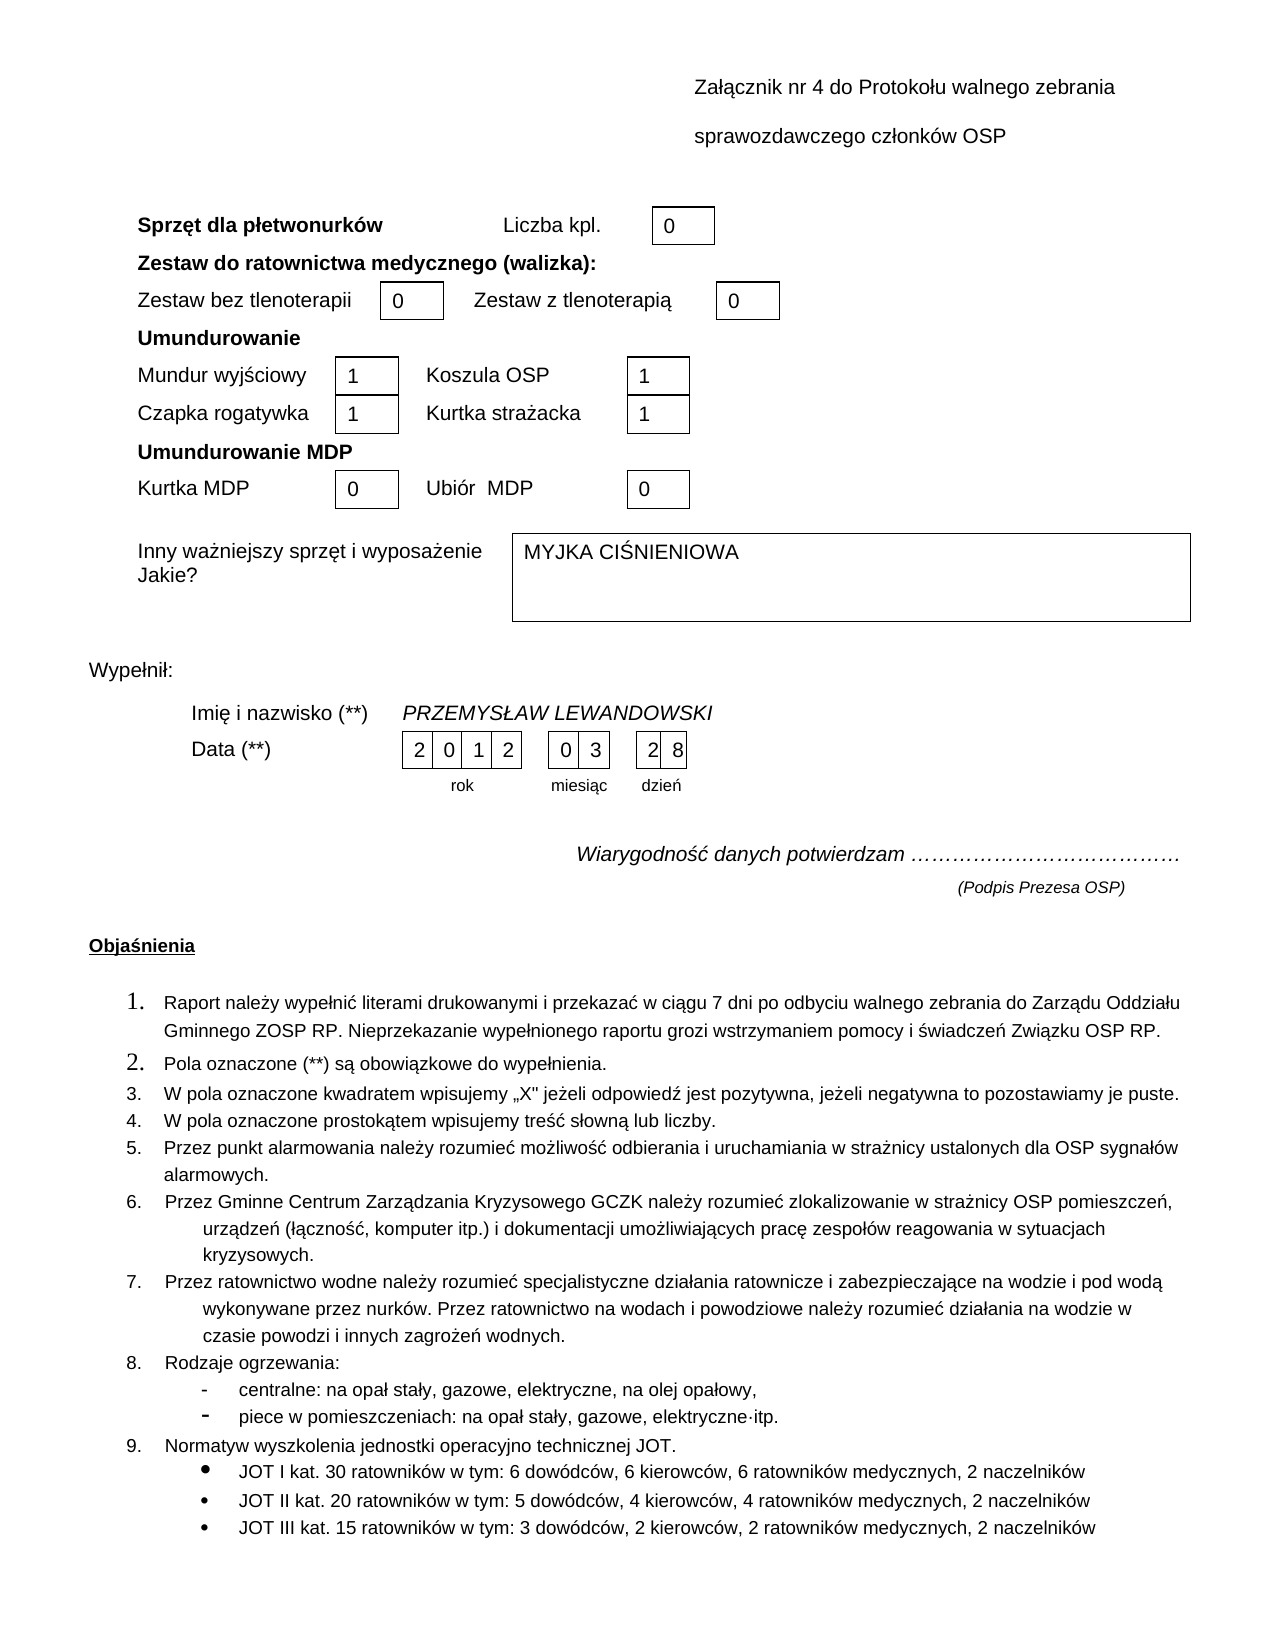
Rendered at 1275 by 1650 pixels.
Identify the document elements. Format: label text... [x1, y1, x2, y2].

table_cell Liczba kpl. [492, 206, 640, 245]
table_header PRZEMYSŁAW LEWANDOWSKI [391, 694, 1089, 731]
list Przez ratownictwo wodne należy rozumieć specjalistyczne działania ratownicze i zabezpieczające na wodzie i pod wodą wykonywane przez nurków. Przez ratownictwo na wodach i powodziowe należy rozumieć działania na wodzie w czasie powodzi i innych zagrożeń wodnych. [126, 1271, 1186, 1346]
table_header 0 [549, 732, 578, 768]
table_header 2 [637, 732, 660, 768]
list W pola oznaczone prostokątem wpisujemy treść słowną lub liczby. [126, 1110, 1186, 1131]
table_cell [640, 206, 652, 245]
table_cell [615, 395, 627, 433]
table_cell Zestaw z tlenoterapią [463, 281, 705, 320]
list JOT II kat. 20 ratowników w tym: 5 dowódców, 4 kierowców, 4 ratowników medycznych, 2 naczelników [201, 1490, 1186, 1512]
table_header 1 [336, 358, 398, 394]
text Wiarygodność danych potwierdzam ………………………………… [576, 841, 1186, 865]
table_cell [399, 395, 414, 433]
table_cell Kurtka MDP [126, 470, 324, 508]
table_header 1 [628, 358, 689, 394]
table_header [126, 694, 180, 731]
table_cell Koszula OSP [415, 356, 615, 395]
table_cell Kurtka strażacka [415, 395, 615, 433]
table_cell [399, 470, 414, 508]
table_cell [522, 731, 533, 769]
table_cell miesiąc [533, 769, 625, 806]
table_cell [369, 281, 380, 320]
table_cell [698, 769, 1089, 806]
list Rodzaje ogrzewania: [126, 1352, 1186, 1373]
table_header 2 [403, 732, 432, 768]
table_cell [715, 206, 1202, 245]
list Raport należy wypełnić literami drukowanymi i przekazać w ciągu 7 dni po odbyciu walnego zebrania do Zarządu Oddziału Gminnego ZOSP RP. Nieprzekazanie wypełnionego raportu grozi wstrzymaniem pomocy i świadczeń Związku OSP RP. [126, 986, 1186, 1042]
table_cell [615, 470, 627, 508]
table_header 0 [433, 732, 461, 768]
table_header Imię i nazwisko (**) [180, 694, 391, 731]
table_cell [324, 356, 335, 395]
table_cell [180, 769, 391, 806]
table_header 0 [336, 471, 398, 507]
table_cell [705, 281, 716, 320]
table_header 0 [628, 471, 689, 507]
table_header 8 [661, 732, 686, 768]
table_cell [126, 769, 180, 806]
table_header 0 [717, 283, 779, 319]
table_cell Umundurowanie MDP [126, 434, 1202, 470]
table_header 2 [492, 732, 521, 768]
table_cell Data (**) [180, 731, 391, 769]
list Pola oznaczone (**) są obowiązkowe do wypełnienia. [126, 1047, 1186, 1076]
table_cell [687, 731, 698, 769]
table_cell dzień [625, 769, 698, 806]
table_cell [391, 731, 402, 769]
table_cell [126, 731, 180, 769]
text Wypełnił: [89, 658, 1186, 682]
list centralne: na opał stały, gazowe, elektryczne, na olej opałowy, [201, 1378, 1186, 1400]
table_cell [698, 731, 1089, 769]
table_cell [444, 281, 462, 320]
table_cell [610, 731, 625, 769]
table_cell Czapka rogatywka [126, 395, 324, 433]
table_cell Mundur wyjściowy [126, 356, 324, 395]
list piece w pomieszczeniach: na opał stały, gazowe, elektryczne·itp. [201, 1406, 1186, 1429]
list Przez punkt alarmowania należy rozumieć możliwość odbierania i uruchamiania w strażnicy ustalonych dla OSP sygnałów alarmowych. [126, 1137, 1186, 1185]
list W pola oznaczone kwadratem wpisujemy „X" jeżeli odpowiedź jest pozytywna, jeżeli negatywna to pozostawiamy je puste. [126, 1083, 1186, 1104]
list JOT III kat. 15 ratowników w tym: 3 dowódców, 2 kierowców, 2 ratowników medycznych, 2 naczelników [201, 1517, 1186, 1539]
text Objaśnienia [89, 935, 1186, 957]
list JOT I kat. 30 ratowników w tym: 6 dowódców, 6 kierowców, 6 ratowników medycznych, 2 naczelników [201, 1461, 1186, 1484]
table_cell [780, 281, 1202, 320]
table_header 1 [628, 396, 689, 432]
table_header [501, 533, 512, 622]
table_cell [690, 470, 1202, 508]
table_header [1191, 533, 1202, 622]
table_cell [615, 356, 627, 395]
table_cell [324, 395, 335, 433]
table_header 1 [336, 396, 398, 432]
table_cell Ubiór MDP [415, 470, 615, 508]
table_header 3 [579, 732, 609, 768]
text (Podpis Prezesa OSP) [958, 877, 1186, 897]
list Normatyw wyszkolenia jednostki operacyjno technicznej JOT. [126, 1434, 1186, 1456]
table_cell [399, 356, 414, 395]
table_cell Umundurowanie [126, 320, 1202, 356]
table_header Inny ważniejszy sprzęt i wyposażenie Jakie? [126, 533, 501, 622]
table_header 0 [381, 283, 443, 319]
table_cell Sprzęt dla płetwonurków [126, 206, 492, 245]
table_cell Zestaw bez tlenoterapii [126, 281, 369, 320]
table_cell Zestaw do ratownictwa medycznego (walizka): [126, 245, 1202, 281]
table_cell [690, 395, 1202, 433]
table_cell rok [391, 769, 533, 806]
table_header MYJKA CIŚNIENIOWA [513, 534, 1190, 621]
table_cell [324, 470, 335, 508]
list Przez Gminne Centrum Zarządzania Kryzysowego GCZK należy rozumieć zlokalizowanie w strażnicy OSP pomieszczeń, urządzeń (łączność, komputer itp.) i dokumentacji umożliwiających pracę zespołów reagowania w sytuacjach kryzysowych. [126, 1190, 1186, 1266]
table_cell [690, 356, 1202, 395]
table_cell [625, 731, 636, 769]
table_header 0 [653, 208, 714, 244]
table_cell [533, 731, 548, 769]
table_header 1 [462, 732, 491, 768]
